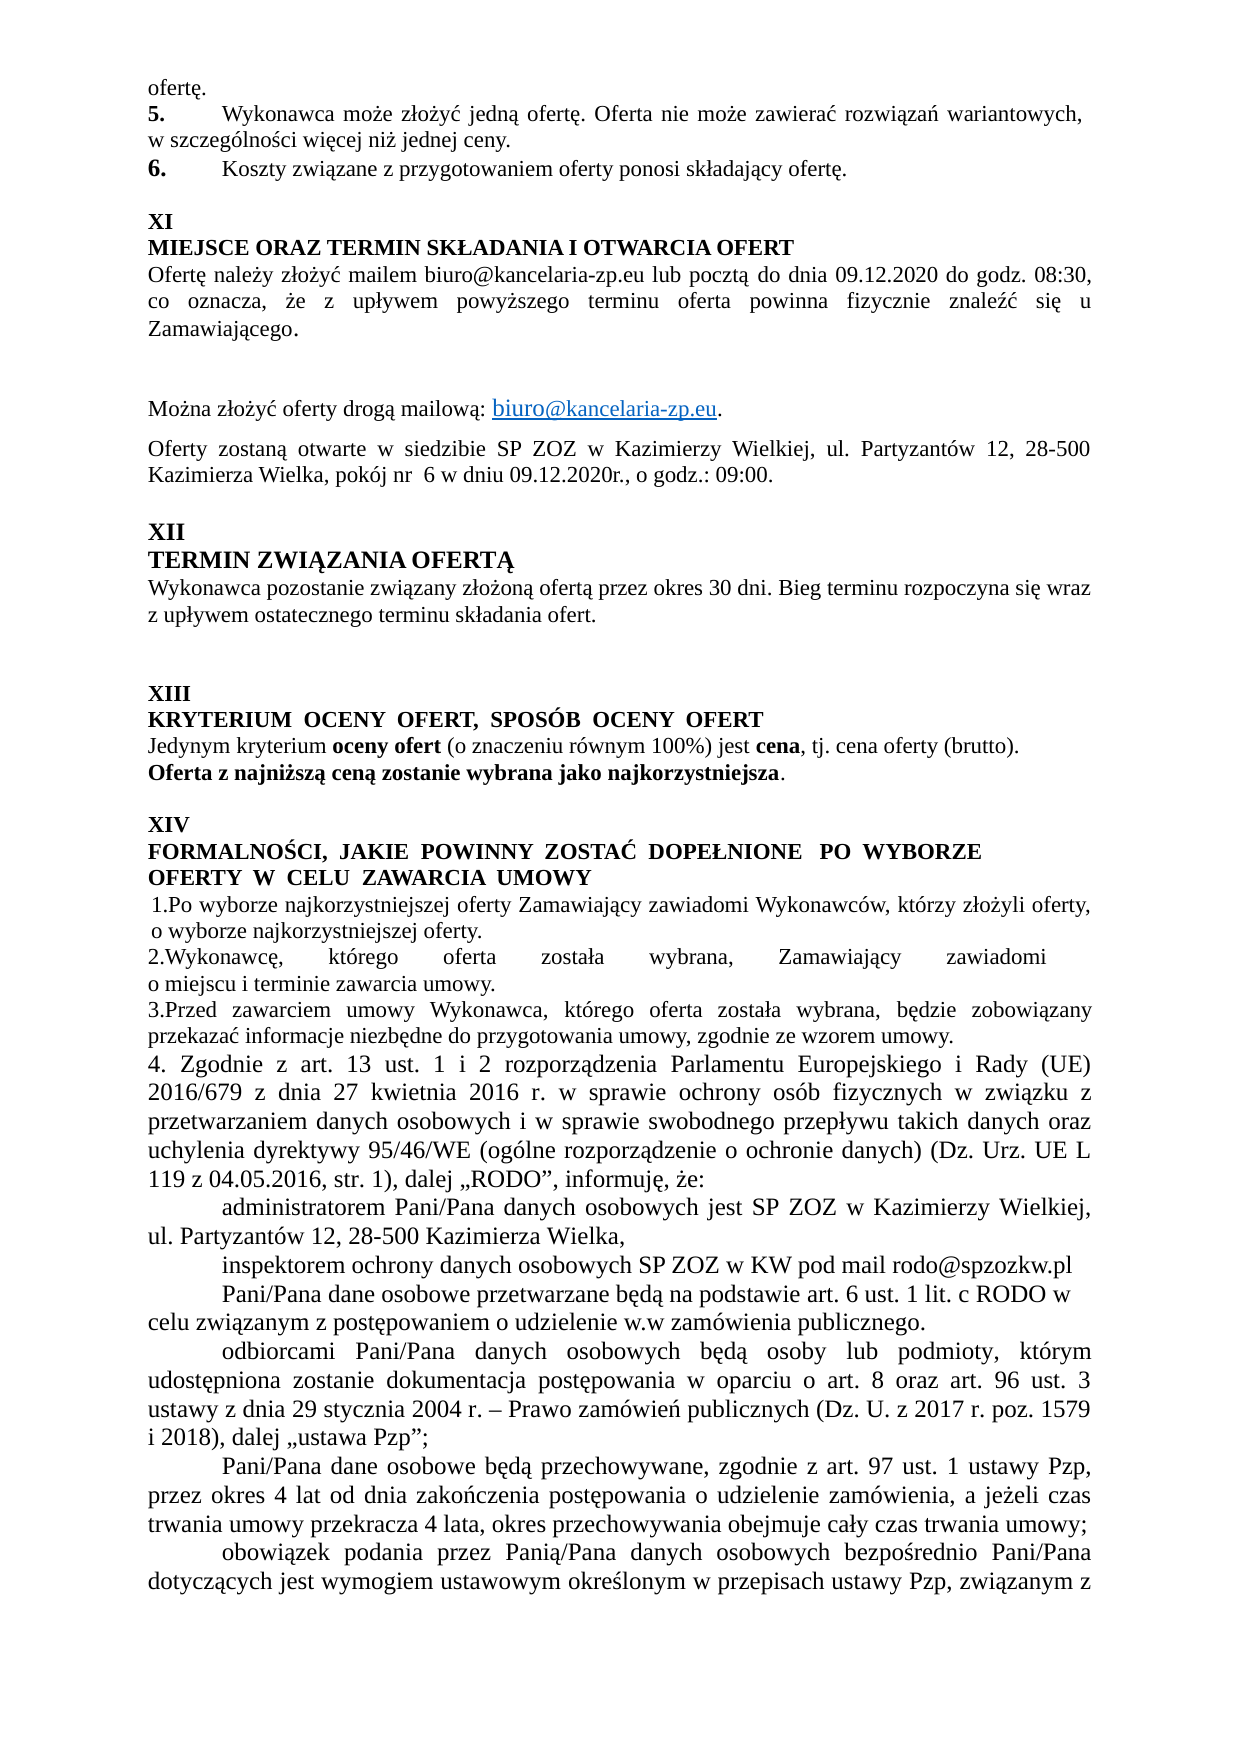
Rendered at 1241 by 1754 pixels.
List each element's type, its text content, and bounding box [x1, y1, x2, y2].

text FORMALNOŚCI, JAKIE POWINNY ZOSTAĆ DOPEŁNIONE PO WYBORZE [148, 838, 1092, 864]
text  inspektorem ochrony danych osobowych SP ZOZ w KW pod mail rodo@spzozkw.pl [148, 1250, 1092, 1279]
text 4. Zgodnie z art. 13 ust. 1 i 2 rozporządzenia Parlamentu Europejskiego i Rady (UE) 2016/679 z dnia 27 kwietnia 2016 r. w sprawie ochrony osób fizycznych w związku z przetwarzaniem danych osobowych i w sprawie swobodnego przepływu takich danych oraz uchylenia dyrektywy 95/46/WE (ogólne rozporządzenie o ochronie danych) (Dz. Urz. UE L 119 z 04.05.2016, str. 1), dalej „RODO”, informuję, że: [148, 1049, 1092, 1192]
text Jedynym kryterium oceny ofert (o znaczeniu równym 100%) jest cena, tj. cena oferty (brutto). [148, 732, 1092, 759]
text Oferty zostaną otwarte w siedzibie SP ZOZ w Kazimierzy Wielkiej, ul. Partyzantów 12, 28-500 Kazimierza Wielka, pokój nr 6 w dniu 09.12.2020r., o godz.: 09:00. [148, 435, 1092, 487]
text TERMIN ZWIĄZANIA OFERTĄ [148, 546, 1092, 574]
text  Pani/Pana dane osobowe przetwarzane będą na podstawie art. 6 ust. 1 lit. c RODO w celu związanym z postępowaniem o udzielenie w.w zamówienia publicznego. [148, 1279, 1092, 1336]
text KRYTERIUM OCENY OFERT, SPOSÓB OCENY OFERT [148, 706, 1092, 732]
text MIEJSCE ORAZ TERMIN SKŁADANIA I OTWARCIA OFERT [148, 234, 1092, 261]
text  administratorem Pani/Pana danych osobowych jest SP ZOZ w Kazimierzy Wielkiej, ul. Partyzantów 12, 28-500 Kazimierza Wielka, [148, 1192, 1092, 1250]
text XI [148, 208, 1092, 234]
text Wykonawca pozostanie związany złożoną ofertą przez okres 30 dni. Bieg terminu rozpoczyna się wraz z upływem ostatecznego terminu składania ofert. [148, 574, 1092, 627]
text 3.Przed zawarciem umowy Wykonawca, którego oferta została wybrana, będzie zobowiązany przekazać informacje niezbędne do przygotowania umowy, zgodnie ze wzorem umowy. [148, 996, 1092, 1049]
list ofertę. [148, 74, 1092, 100]
text XIV [148, 812, 1092, 838]
text OFERTY W CELU ZAWARCIA UMOWY [148, 864, 1092, 891]
list Koszty związane z przygotowaniem oferty ponosi składający ofertę. [148, 153, 1092, 182]
text Ofertę należy złożyć mailem biuro@kancelaria-zp.eu lub pocztą do dnia 09.12.2020 do godz. 08:30, co oznacza, że z upływem powyższego terminu oferta powinna fizycznie znaleźć się u Zamawiającego. [148, 261, 1092, 342]
text Oferta z najniższą ceną zostanie wybrana jako najkorzystniejsza. [148, 759, 1092, 785]
list Wykonawca może złożyć jedną ofertę. Oferta nie może zawierać rozwiązań wariantowych, w szczególności więcej niż jednej ceny. [148, 100, 1092, 153]
text XII [148, 517, 1092, 546]
text  obowiązek podania przez Panią/Pana danych osobowych bezpośrednio Pani/Pana dotyczących jest wymogiem ustawowym określonym w przepisach ustawy Pzp, związanym z [148, 1537, 1092, 1595]
text XIII [148, 680, 1092, 706]
text  Pani/Pana dane osobowe będą przechowywane, zgodnie z art. 97 ust. 1 ustawy Pzp, przez okres 4 lat od dnia zakończenia postępowania o udzielenie zamówienia, a jeżeli czas trwania umowy przekracza 4 lata, okres przechowywania obejmuje cały czas trwania umowy; [148, 1451, 1092, 1537]
text 1.Po wyborze najkorzystniejszej oferty Zamawiający zawiadomi Wykonawców, którzy złożyli oferty, o wyborze najkorzystniejszej oferty. [151, 891, 1092, 943]
text Można złożyć oferty drogą mailową: biuro@kancelaria-zp.eu. [148, 393, 1092, 422]
text 2.Wykonawcę, którego oferta została wybrana, Zamawiający zawiadomi o miejscu i terminie zawarcia umowy. [148, 943, 1092, 996]
text  odbiorcami Pani/Pana danych osobowych będą osoby lub podmioty, którym udostępniona zostanie dokumentacja postępowania w oparciu o art. 8 oraz art. 96 ust. 3 ustawy z dnia 29 stycznia 2004 r. – Prawo zamówień publicznych (Dz. U. z 2017 r. poz. 1579 i 2018), dalej „ustawa Pzp”; [148, 1336, 1092, 1451]
